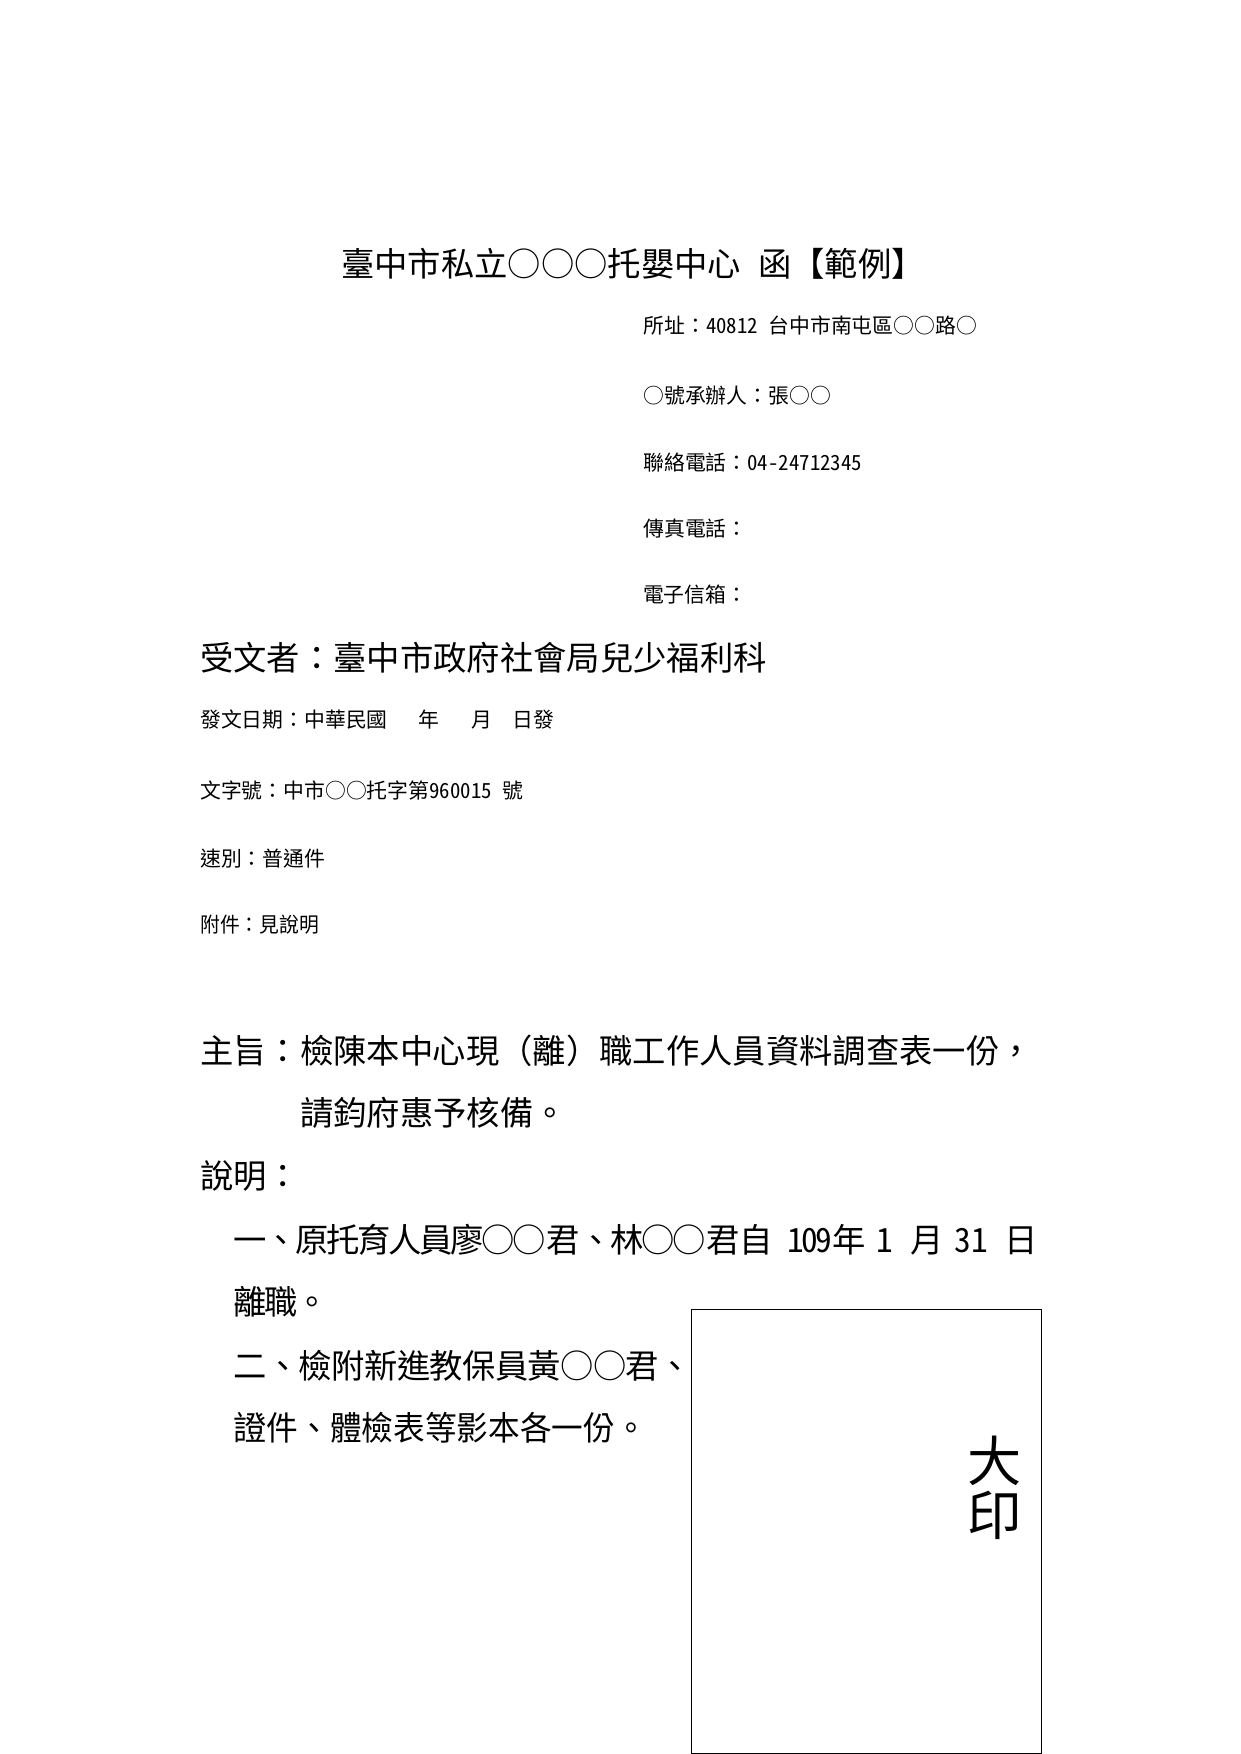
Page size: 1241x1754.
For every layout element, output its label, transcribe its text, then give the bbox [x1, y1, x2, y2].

text 大印 [955, 1325, 1034, 1738]
text 一、原托育人員廖○○君、林○○君自 109年 1 月 31 日離職。 [233, 1196, 1042, 1321]
text 附件：見說明 [200, 882, 1053, 945]
text 電子信箱： [641, 551, 749, 614]
text 發文日期：中華民國 年 月 日發文字號：中市○○托字第960015 號 [200, 676, 571, 811]
text 受文者：臺中市政府社會局兒少福利科 [200, 614, 1053, 676]
text 二、檢附新進教保員黃○○君、洪○○君身分證、學歷證件、體檢表等影本各一份。 [692, 1310, 1041, 1753]
text 二、檢附新進教保員黃○○君、洪○○君身分證、學歷證件、體檢表等影本各一份。 [233, 1322, 691, 1447]
text 主旨：檢陳本中心現（離）職工作人員資料調查表一份，請鈞府惠予核備。 [200, 1007, 1019, 1132]
text 說明： [200, 1132, 1053, 1195]
text 聯絡電話：04-24712345 [643, 419, 867, 482]
text 所址：40812 台中市南屯區○○路○○號承辦人：張○○ [643, 283, 987, 416]
text 臺中市私立○○○托嬰中心 函【範例】 [341, 221, 1053, 283]
text 傳真電話： [643, 485, 831, 548]
text 速別：普通件 [200, 815, 513, 878]
